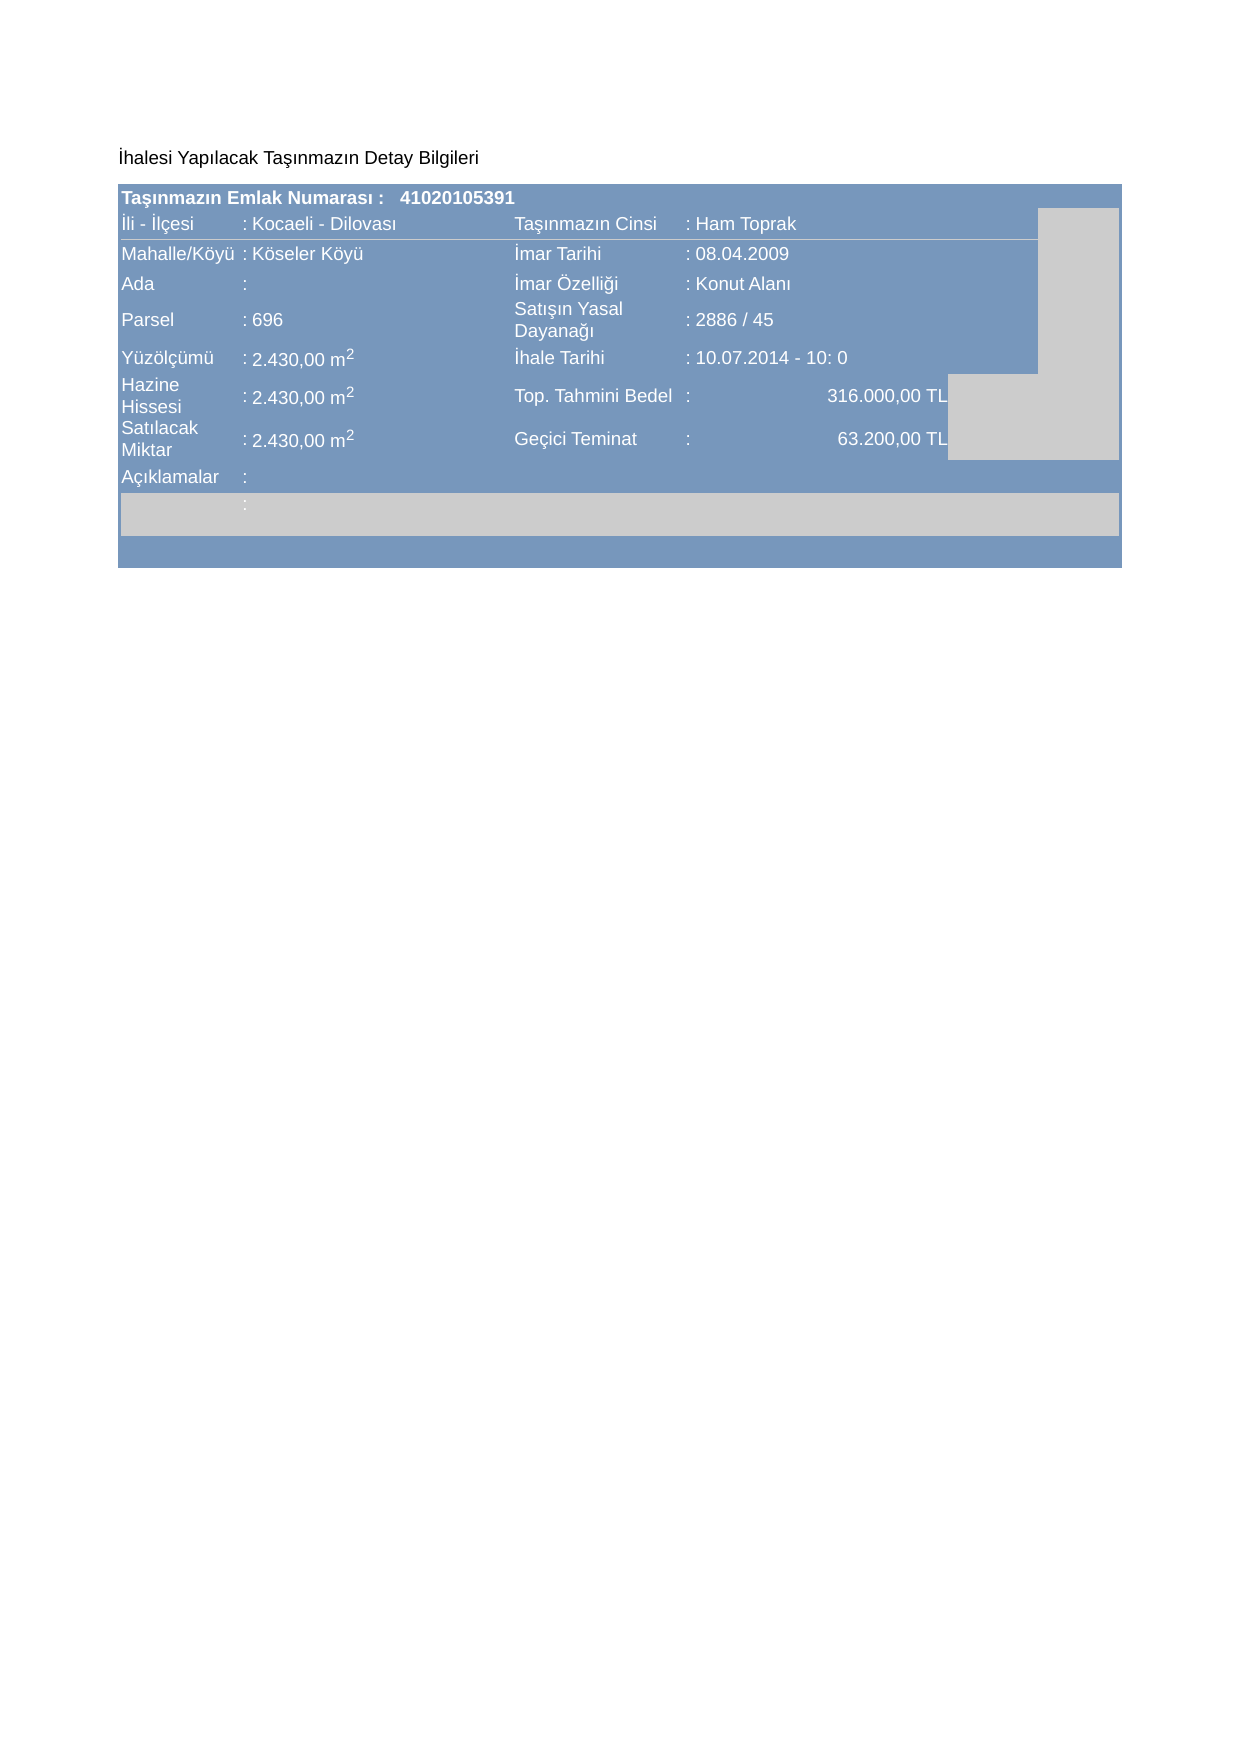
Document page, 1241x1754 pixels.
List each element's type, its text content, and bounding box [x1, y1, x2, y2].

table_header [118, 169, 1122, 184]
table_cell [504, 298, 514, 341]
table_cell Taşınmazın Emlak Numarası : 41020105391 [118, 184, 1122, 568]
table_cell : [685, 417, 695, 460]
table_cell Satışın Yasal Dayanağı [514, 298, 685, 341]
table_cell : [242, 298, 252, 341]
table_cell [504, 374, 514, 417]
table_cell : [242, 493, 252, 536]
table_cell Ada [121, 268, 242, 298]
table_cell 08.04.2009 [695, 240, 1038, 268]
table_header [504, 208, 514, 239]
table_cell [118, 607, 1122, 612]
table_cell [1038, 298, 1119, 341]
table_cell Mahalle/Köyü [121, 240, 242, 268]
table_header : [242, 208, 252, 239]
table_cell İhale Tarihi [514, 341, 685, 374]
table_cell 2.430,00 m2 [252, 417, 504, 460]
table_cell : [242, 240, 252, 268]
table_cell [118, 568, 1122, 578]
table_header : [685, 208, 695, 239]
table_cell [504, 417, 514, 460]
table_cell : [242, 374, 252, 417]
table_cell Hazine Hissesi [121, 374, 242, 417]
table_cell Top. Tahmini Bedel [514, 374, 685, 417]
table_cell : [242, 268, 252, 298]
table_cell 2.430,00 m2 [252, 341, 504, 374]
table_cell [948, 417, 1038, 460]
table_cell : [685, 341, 695, 374]
table_cell [1038, 268, 1119, 298]
table_cell : [685, 268, 695, 298]
table_cell [948, 374, 1038, 417]
table_cell Geçici Teminat [514, 417, 685, 460]
table_header Taşınmazın Cinsi [514, 208, 685, 239]
table_header Ham Toprak [695, 208, 1038, 239]
table_cell [252, 268, 504, 298]
table_cell 316.000,00 TL [695, 374, 948, 417]
table_header İli - İlçesi [121, 208, 242, 239]
table_cell [252, 493, 1119, 536]
table_cell Parsel [121, 298, 242, 341]
table_cell 2.430,00 m2 [252, 374, 504, 417]
table_cell [252, 460, 1119, 493]
table_header [118, 578, 1122, 607]
table_cell : [242, 460, 252, 493]
table_cell Satılacak Miktar [121, 417, 242, 460]
table_header Kocaeli - Dilovası [252, 208, 504, 239]
table_cell 63.200,00 TL [695, 417, 948, 460]
table_cell 10.07.2014 - 10: 0 [695, 341, 1038, 374]
table_cell 2886 / 45 [695, 298, 1038, 341]
table_cell : [242, 417, 252, 460]
table_cell Köseler Köyü [252, 240, 504, 268]
table_cell [1038, 417, 1119, 460]
table_cell [504, 240, 514, 268]
table_cell Yüzölçümü [121, 341, 242, 374]
table_cell [1038, 240, 1119, 268]
table_cell [504, 341, 514, 374]
table_cell : [242, 341, 252, 374]
table_cell 696 [252, 298, 504, 341]
table_cell [1038, 341, 1119, 374]
table_cell Konut Alanı [695, 268, 1038, 298]
table_cell : [685, 240, 695, 268]
table_cell [504, 268, 514, 298]
table_cell İmar Özelliği [514, 268, 685, 298]
table_header [1038, 208, 1119, 239]
table_cell : [685, 298, 695, 341]
table_header [121, 171, 1119, 176]
table_header İhalesi Yapılacak Taşınmazın Detay Bilgileri [118, 147, 1122, 169]
table_cell Açıklamalar [121, 460, 242, 493]
table_cell İmar Tarihi [514, 240, 685, 268]
table_cell [121, 493, 242, 536]
table_cell [1038, 374, 1119, 417]
table_cell : [685, 374, 695, 417]
